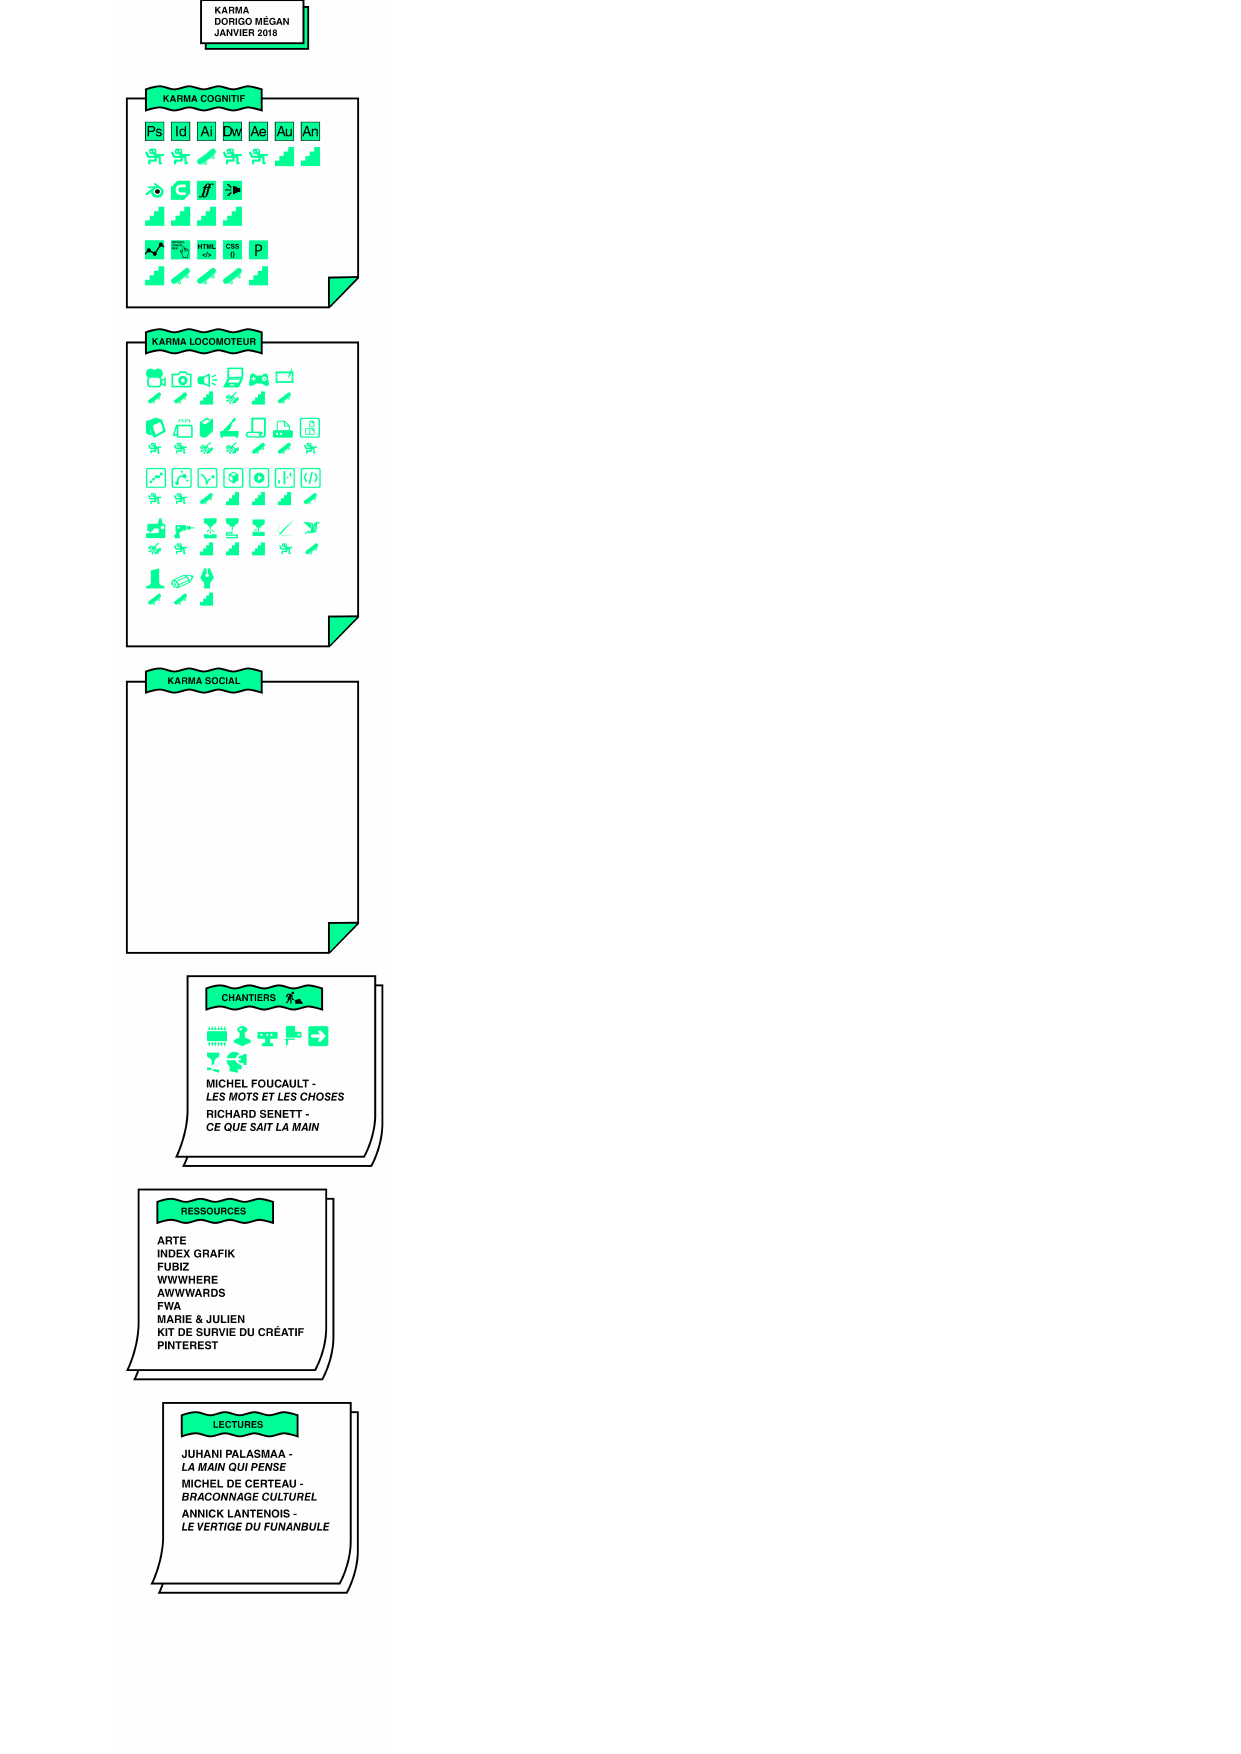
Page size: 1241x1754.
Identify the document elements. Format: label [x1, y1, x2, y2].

picture [118, 0, 391, 1754]
